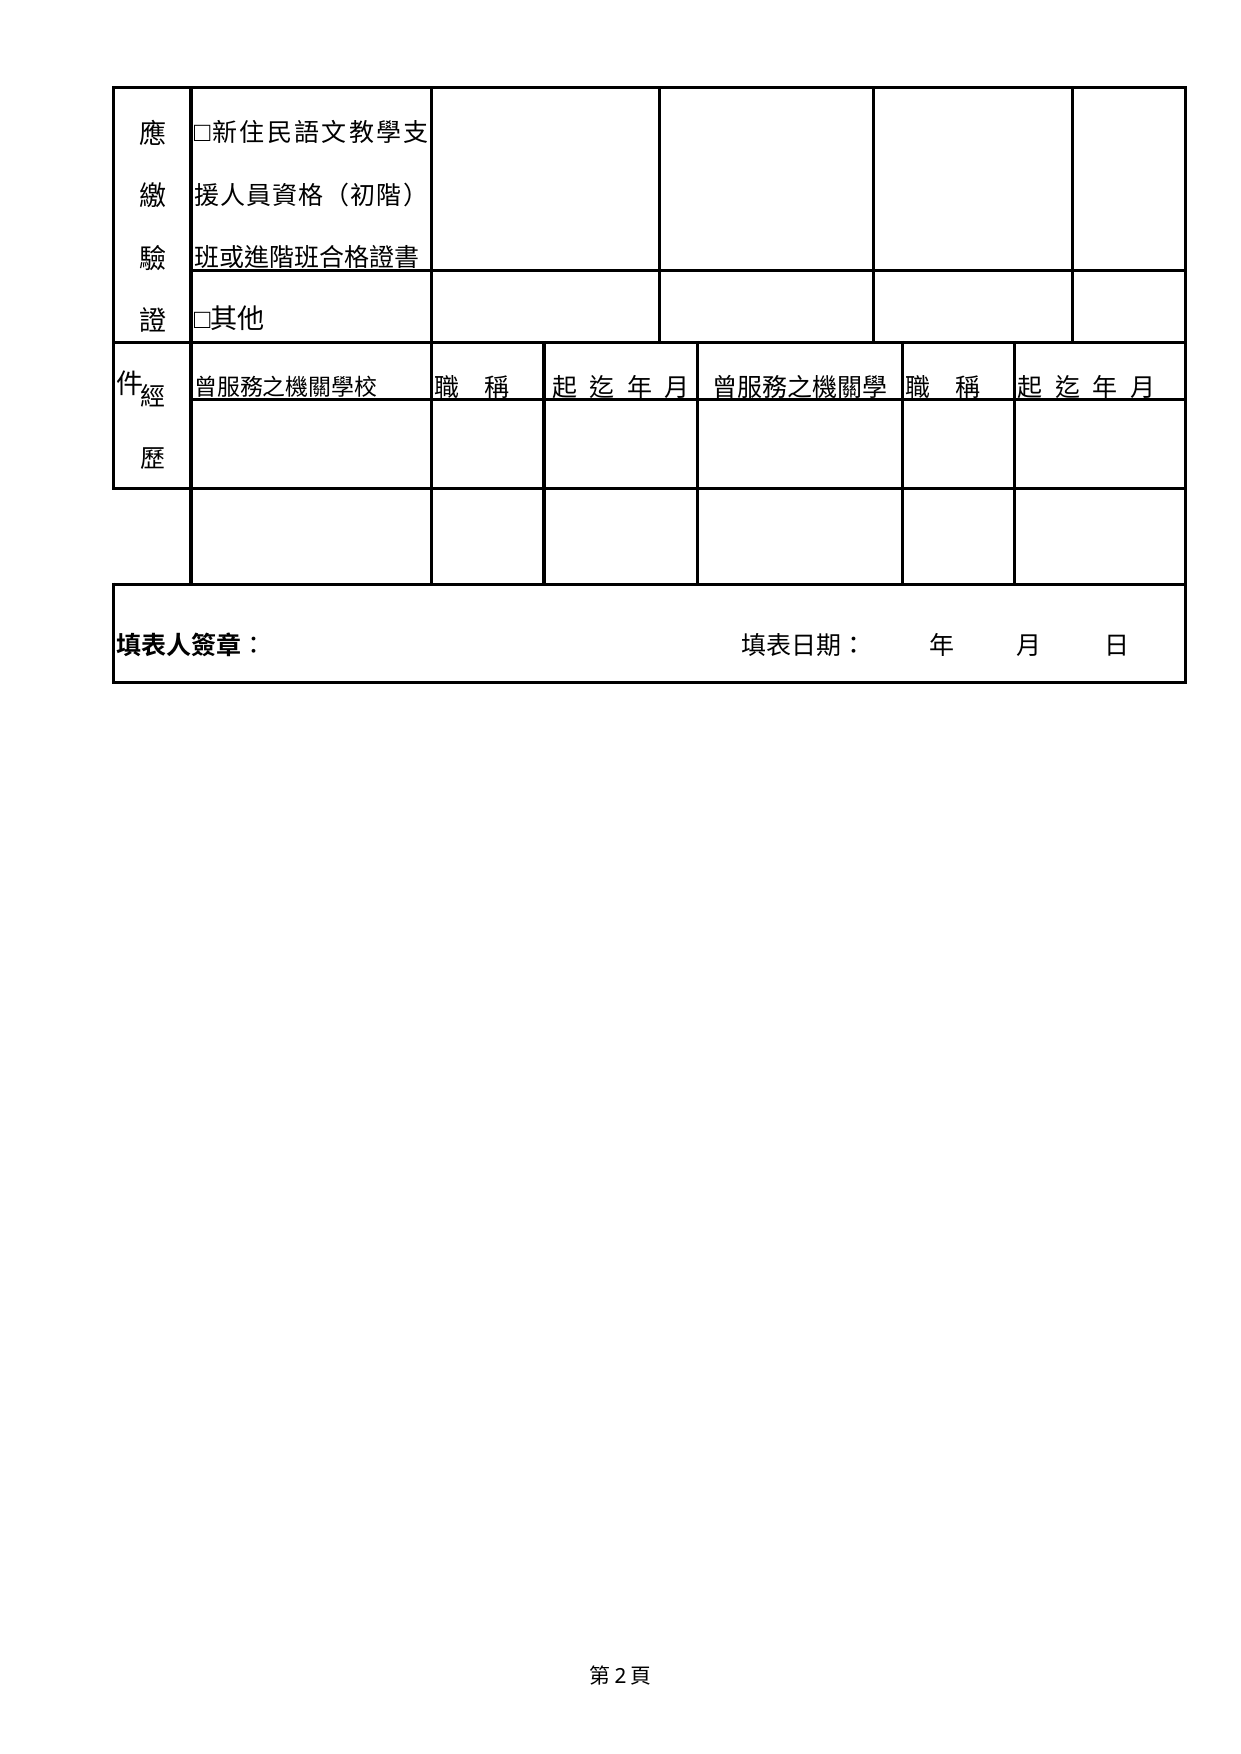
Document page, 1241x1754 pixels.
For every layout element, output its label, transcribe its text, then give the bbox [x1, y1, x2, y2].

table_cell [1016, 401, 1184, 487]
table_cell [1074, 89, 1184, 269]
table_cell [699, 401, 901, 487]
table_cell 起 迄 年 月 [1016, 344, 1184, 397]
table_cell [661, 272, 872, 341]
table_cell [433, 272, 658, 341]
table_cell 起 迄 年 月 [546, 344, 696, 397]
table_cell 職 稱 [904, 344, 1013, 397]
table_cell 應 繳 驗 證 件 [115, 89, 189, 341]
table_cell [875, 89, 1071, 269]
table_cell [661, 89, 872, 269]
table_cell 職 稱 [433, 344, 542, 397]
table_cell 經 歷 [115, 344, 189, 487]
table_cell [193, 401, 430, 487]
table_cell □其他 [193, 272, 430, 341]
table_cell [904, 401, 1013, 487]
table_cell [875, 272, 1071, 341]
table_cell [433, 89, 658, 269]
table_cell [433, 401, 542, 487]
table_cell [546, 490, 696, 582]
table_cell 填表人簽章： 填表日期： 年 月 日 [115, 586, 1184, 681]
table_cell [546, 401, 696, 487]
table_cell [1074, 272, 1184, 341]
table_cell [1016, 490, 1184, 582]
table_cell [433, 490, 542, 582]
table_cell [193, 490, 430, 582]
table_cell 曾服務之機關學校 [193, 344, 430, 397]
table_cell □新住民語文教學支援人員資格（初階）班或進階班合格證書 [193, 89, 430, 269]
table_cell [699, 490, 901, 582]
table_cell 曾服務之機關學校 [699, 344, 901, 397]
table_cell [904, 490, 1013, 582]
